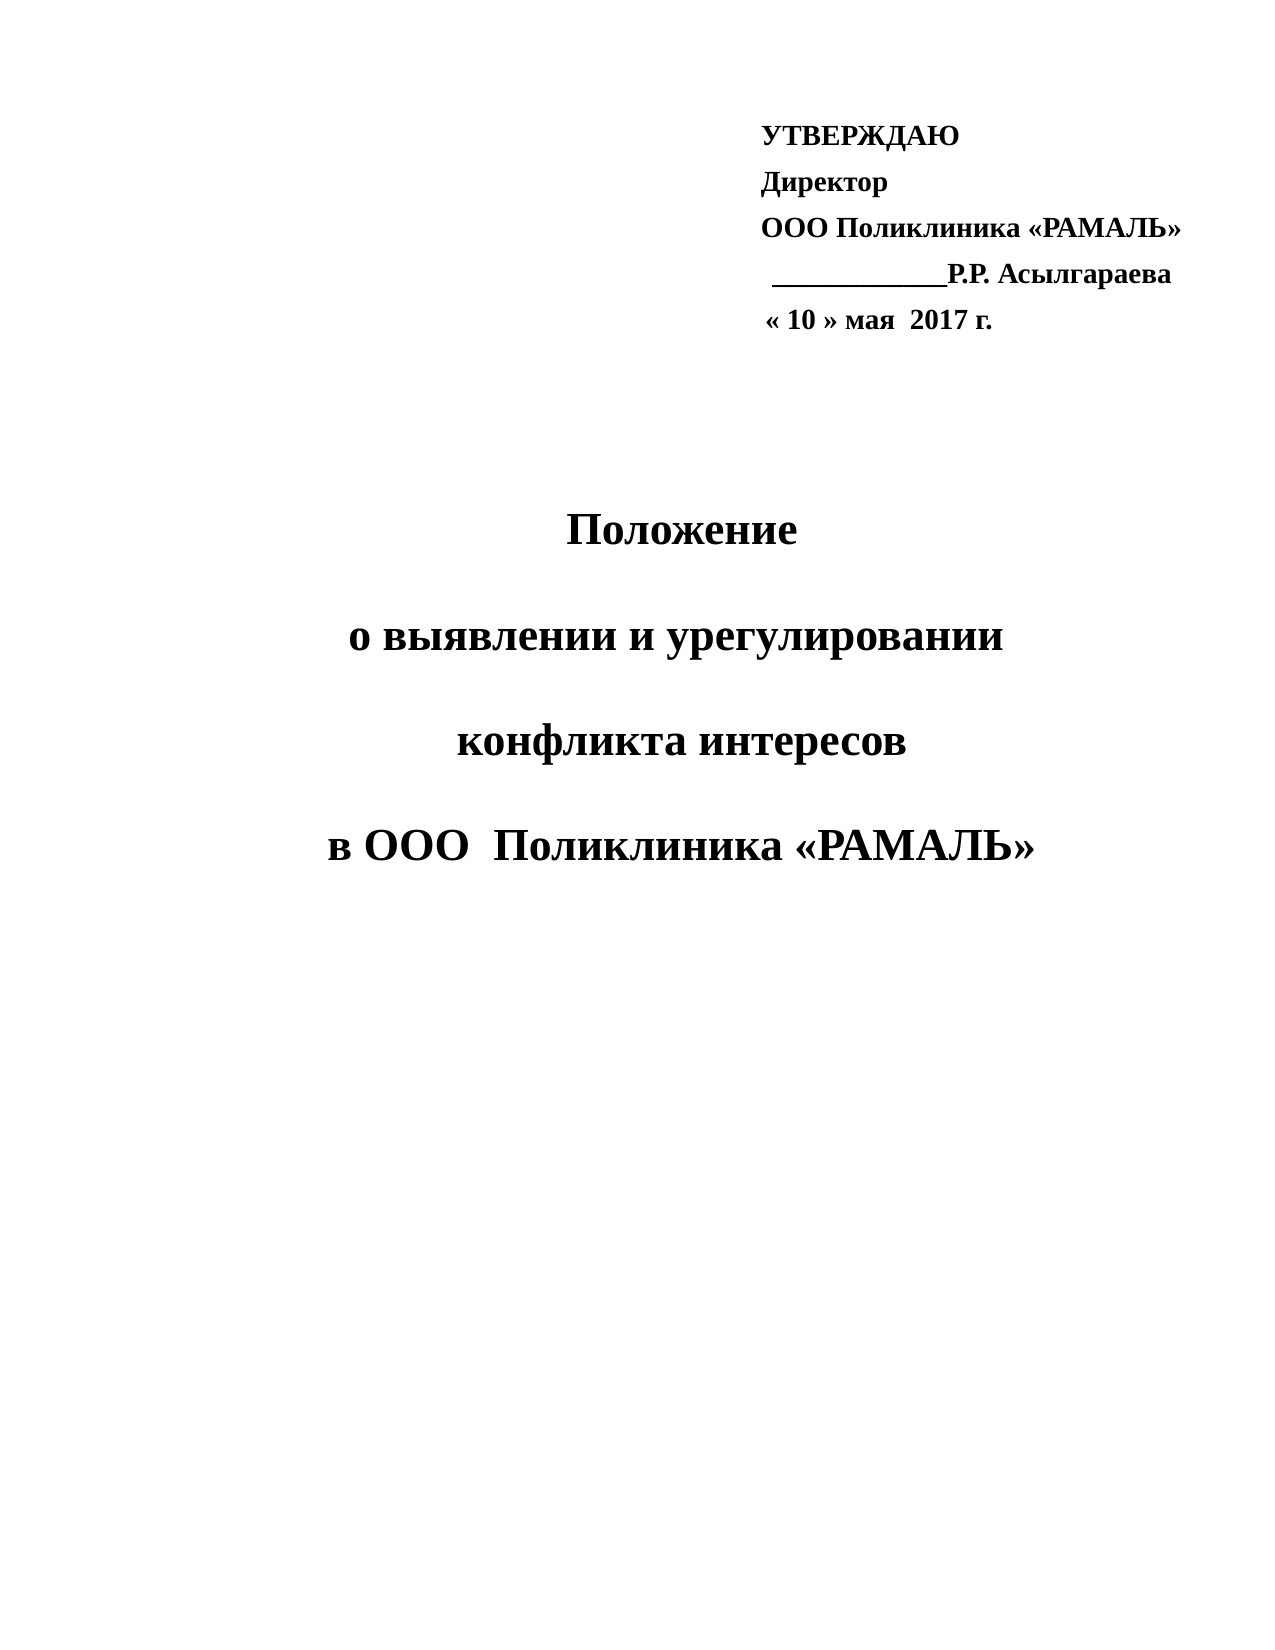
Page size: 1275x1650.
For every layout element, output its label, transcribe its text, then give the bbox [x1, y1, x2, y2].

text « 10 » мая 2017 г. [177, 302, 1186, 336]
text в ООО Поликлиника «РАМАЛЬ» [177, 818, 1186, 871]
text о выявлении и урегулировании [177, 607, 1186, 660]
text конфликта интересов [177, 712, 1186, 765]
text УТВЕРЖДАЮ [177, 118, 1186, 152]
text Положение [177, 502, 1186, 554]
text ____________Р.Р. Асылгараева [177, 256, 1186, 290]
text Директор [177, 164, 1186, 198]
text ООО Поликлиника «РАМАЛЬ» [177, 210, 1186, 244]
